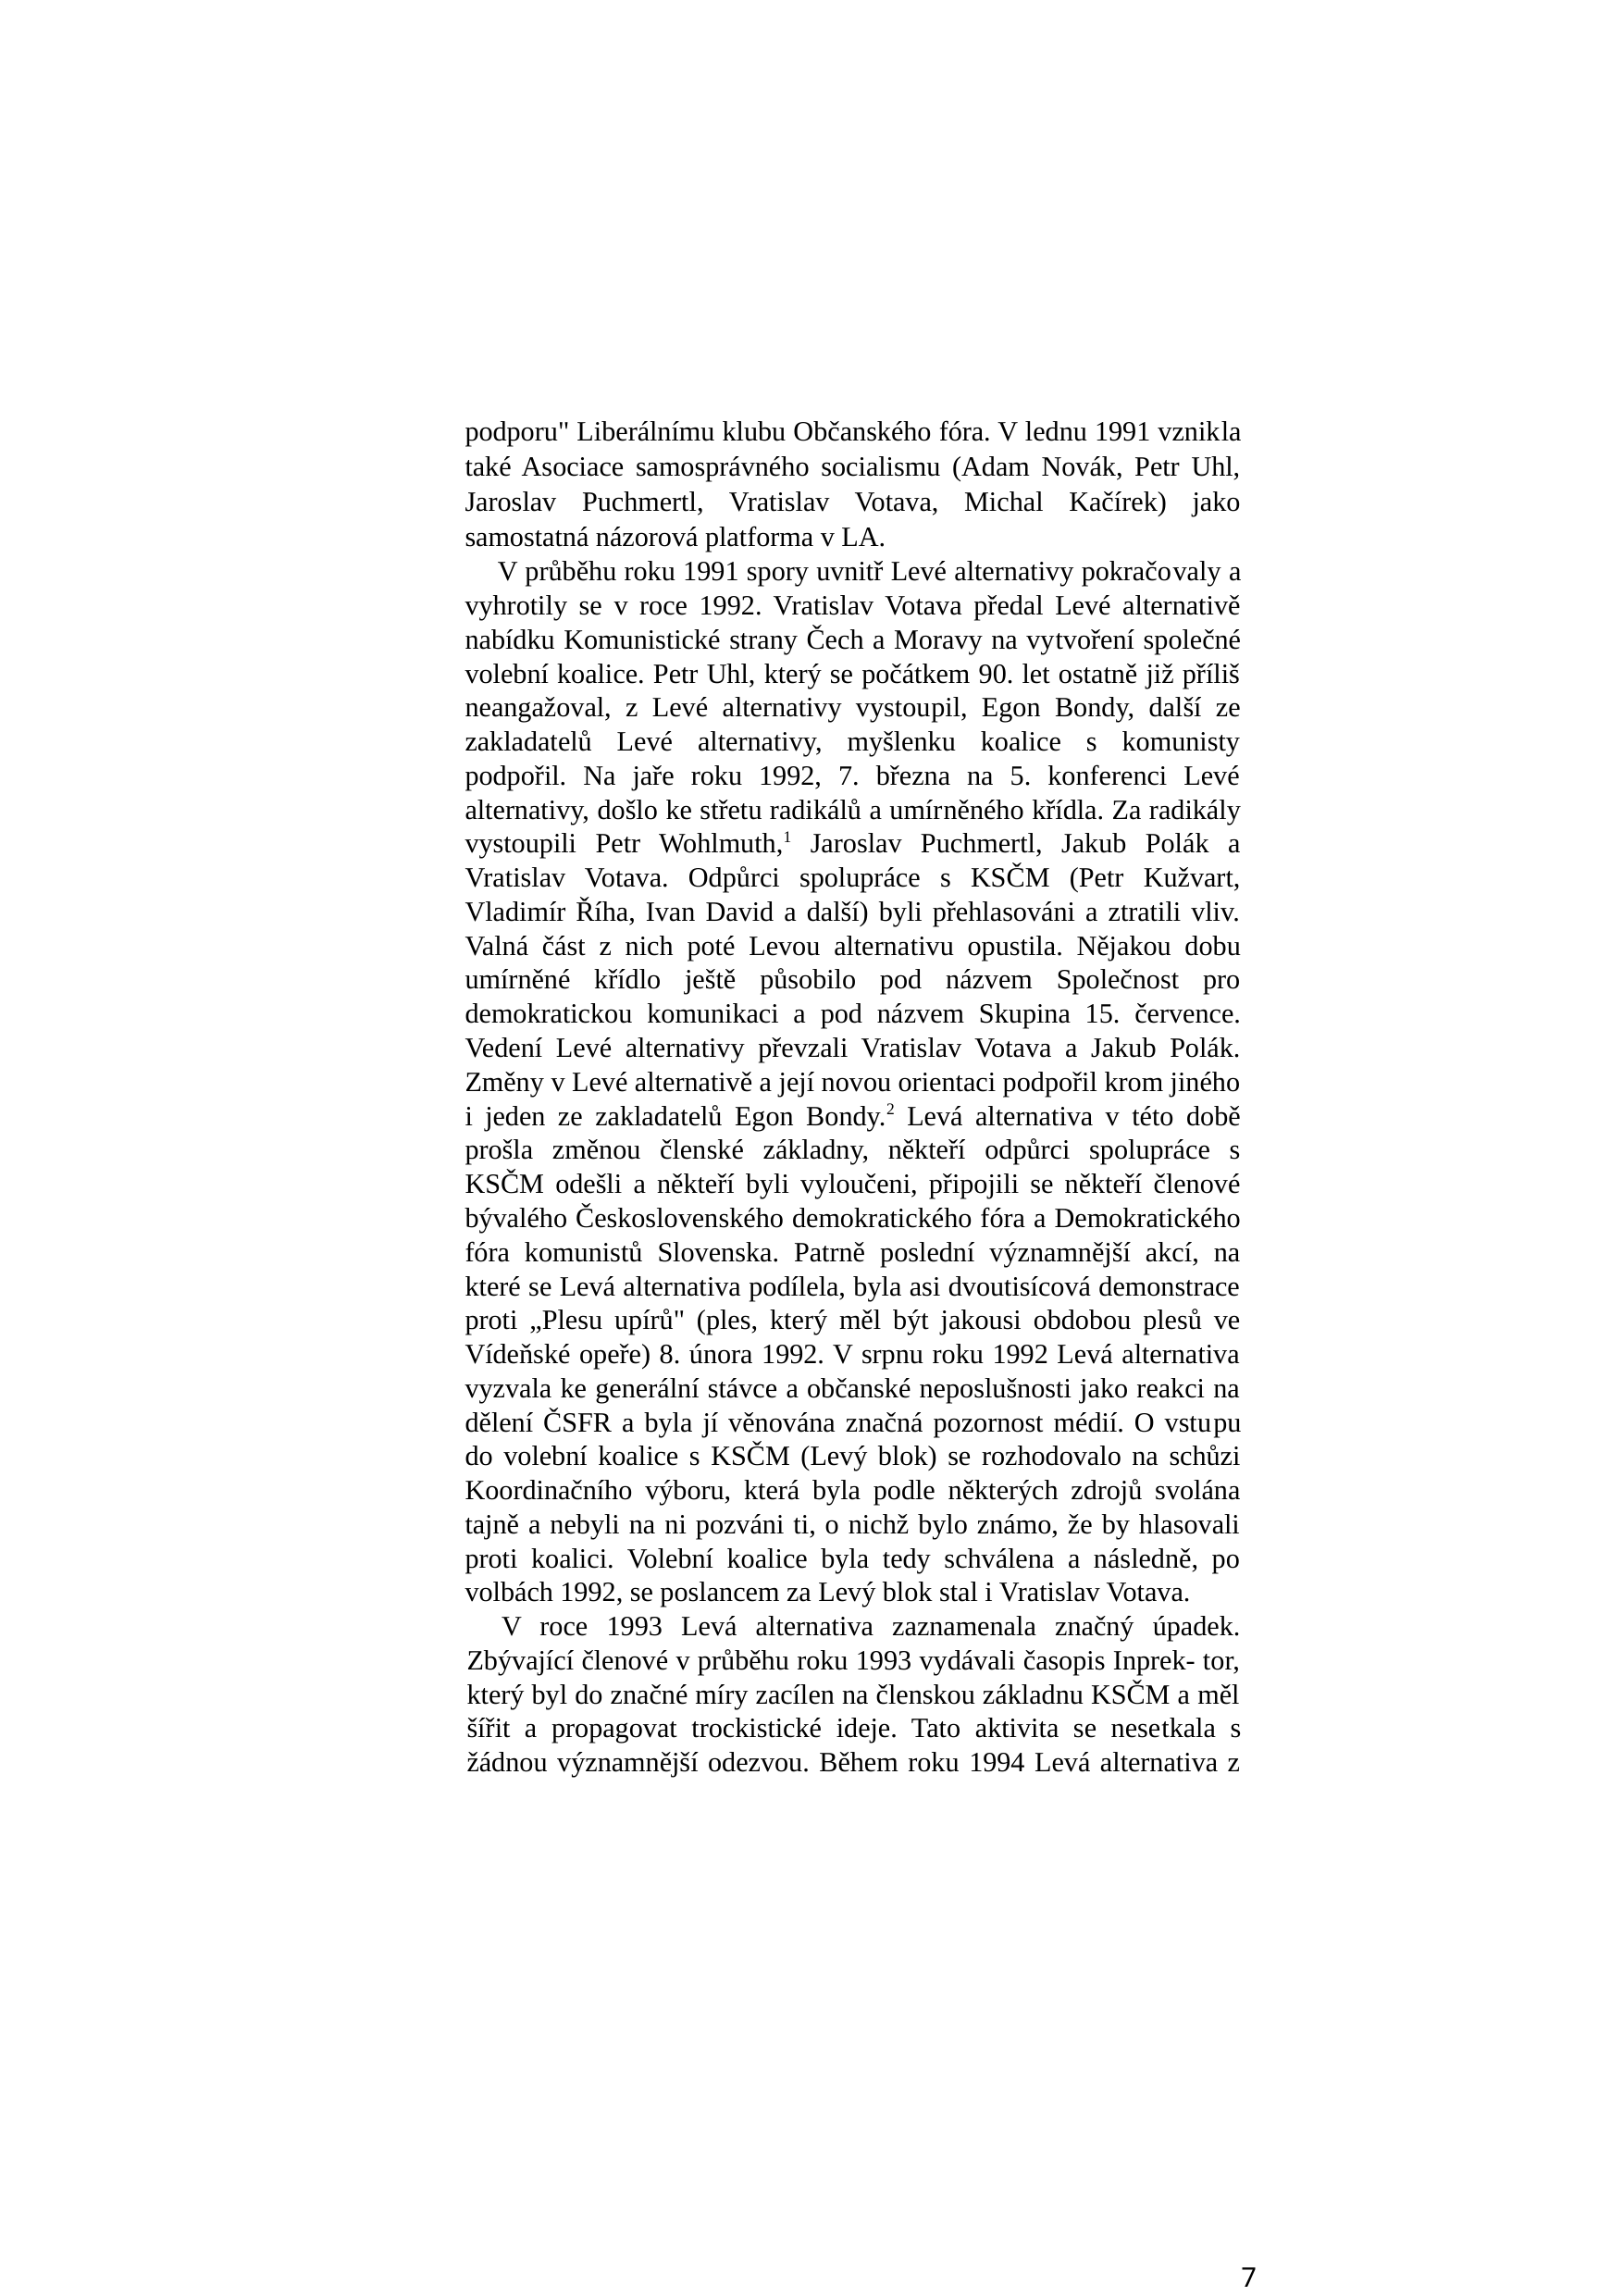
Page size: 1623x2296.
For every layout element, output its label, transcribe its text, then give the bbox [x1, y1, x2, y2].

text V roce 1993 Levá alternativa zaznamenala značný úpadek. Zbývající členové v průběhu roku 1993 vydávali časopis Inprek- tor, který byl do značné míry zacílen na členskou základnu KSČM a měl šířit a propagovat trockistické ideje. Tato aktivita se nese­tkala s žádnou významnější odezvou. Během roku 1994 Levá alternativa z [466, 1608, 1241, 1779]
text V průběhu roku 1991 spory uvnitř Levé alternativy pokračo­valy a vyhrotily se v roce 1992. Vratislav Votava předal Levé alternativě nabídku Komunistické strany Čech a Moravy na vy­tvoření společné volební koalice. Petr Uhl, který se počátkem 90. let ostatně již příliš neangažoval, z Levé alternativy vystou­pil, Egon Bondy, další ze zakladatelů Levé alternativy, myšlenku koalice s komunisty podpořil. Na jaře roku 1992, 7. března na 5. konferenci Levé alternativy, došlo ke střetu radikálů a umír­něného křídla. Za radikály vystoupili Petr Wohlmuth,1 Jaroslav Puchmertl, Jakub Polák a Vratislav Votava. Odpůrci spolupráce s KSČM (Petr Kužvart, Vladimír Říha, Ivan David a další) byli přehlasováni a ztratili vliv. Valná část z nich poté Levou alterna­tivu opustila. Nějakou dobu umírněné křídlo ještě působilo pod názvem Společnost pro demokratickou komunikaci a pod ná­zvem Skupina 15. července. Vedení Levé alternativy převzali Vratislav Votava a Jakub Polák. Změny v Levé alternativě a její novou orientaci podpořil krom jiného i jeden ze zakladatelů Egon Bondy.2 Levá alternativa v této době prošla změnou člen­ské základny, někteří odpůrci spolupráce s KSČM odešli a někteří byli vyloučeni, připojili se někteří členové bývalého Českosloven­ského demokratického fóra a Demokratického fóra komunistů Slovenska. Patrně poslední významnější akcí, na které se Levá alternativa podílela, byla asi dvoutisícová demonstrace proti „Ple­su upírů" (ples, který měl být jakousi obdobou plesů ve Vídeňské opeře) 8. února 1992. V srpnu roku 1992 Levá alternativa vyzva­la ke generální stávce a občanské neposlušnosti jako reakci na dělení ČSFR a byla jí věnována značná pozornost médií. O vstu­pu do volební koalice s KSČM (Levý blok) se rozhodovalo na schůzi Koordinačního výboru, která byla podle některých zdrojů svolána tajně a nebyli na ni pozváni ti, o nichž bylo známo, že by hlasovali proti koalici. Volební koalice byla tedy schválena a následně, po volbách 1992, se poslancem za Levý blok stal i Vratislav Votava. [465, 553, 1241, 1608]
text pod­poru" Liberálnímu klubu Občanského fóra. V lednu 1991 vznik­la také Asociace samosprávného socialismu (Adam Novák, Petr Uhl, Jaroslav Puchmertl, Vratislav Votava, Michal Kačírek) jako samostatná názorová platforma v LA. [465, 413, 1241, 553]
